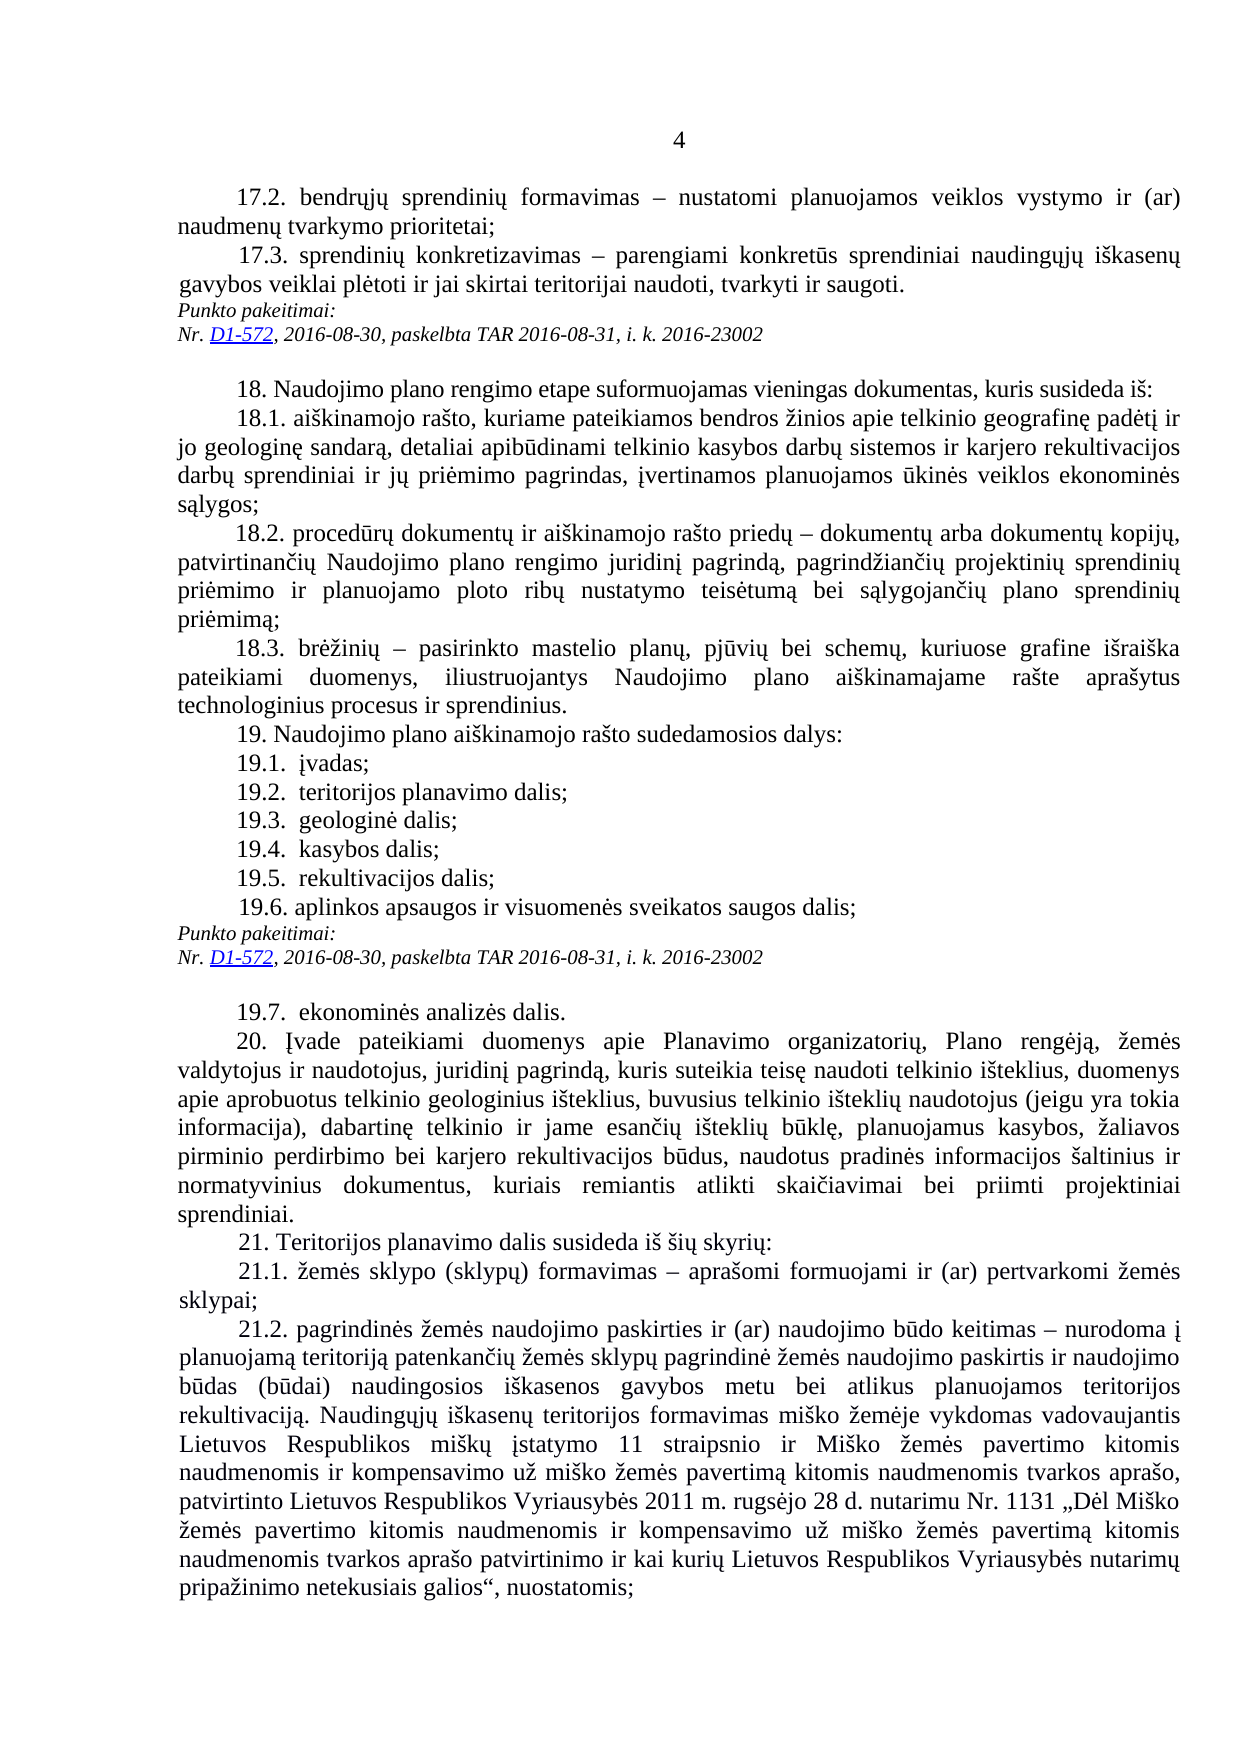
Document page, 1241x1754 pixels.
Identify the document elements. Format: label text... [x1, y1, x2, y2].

text 21. Teritorijos planavimo dalis susideda iš šių skyrių: [179, 1227, 1181, 1256]
text 21.1. žemės sklypo (sklypų) formavimas – aprašomi formuojami ir (ar) pertvarkomi žemės sklypai; [179, 1256, 1181, 1314]
text 19.6. aplinkos apsaugos ir visuomenės sveikatos saugos dalis; [179, 892, 1181, 921]
text 18.1. aiškinamojo rašto, kuriame pateikiamos bendros žinios apie telkinio geografinę padėtį ir jo geologinę sandarą, detaliai apibūdinami telkinio kasybos darbų sistemos ir karjero rekultivacijos darbų sprendiniai ir jų priėmimo pagrindas, įvertinamos planuojamos ūkinės veiklos ekonominės sąlygos; [177, 403, 1181, 518]
text 17.3. sprendinių konkretizavimas – parengiami konkretūs sprendiniai naudingųjų iškasenų gavybos veiklai plėtoti ir jai skirtai teritorijai naudoti, tvarkyti ir saugoti. [179, 240, 1181, 297]
text Punkto pakeitimai: [177, 297, 1181, 322]
text 17.2. bendrųjų sprendinių formavimas – nustatomi planuojamos veiklos vystymo ir (ar) naudmenų tvarkymo prioritetai; [177, 182, 1181, 240]
text 19.5. rekultivacijos dalis; [177, 863, 1181, 892]
text 19.2. teritorijos planavimo dalis; [177, 777, 1181, 806]
text Punkto pakeitimai: [177, 921, 1181, 945]
text 19.7. ekonominės analizės dalis. [177, 997, 1181, 1026]
text Nr. D1-572, 2016-08-30, paskelbta TAR 2016-08-31, i. k. 2016-23002 [177, 945, 1181, 969]
text 19. Naudojimo plano aiškinamojo rašto sudedamosios dalys: [177, 719, 1181, 748]
text 20. Įvade pateikiami duomenys apie Planavimo organizatorių, Plano rengėją, žemės valdytojus ir naudotojus, juridinį pagrindą, kuris suteikia teisę naudoti telkinio išteklius, duomenys apie aprobuotus telkinio geologinius išteklius, buvusius telkinio išteklių naudotojus (jeigu yra tokia informacija), dabartinę telkinio ir jame esančių išteklių būklę, planuojamus kasybos, žaliavos pirminio perdirbimo bei karjero rekultivacijos būdus, naudotus pradinės informacijos šaltinius ir normatyvinius dokumentus, kuriais remiantis atlikti skaičiavimai bei priimti projektiniai sprendiniai. [177, 1026, 1181, 1227]
text Nr. D1-572, 2016-08-30, paskelbta TAR 2016-08-31, i. k. 2016-23002 [177, 322, 1181, 346]
text 19.1. įvadas; [177, 748, 1181, 777]
text 19.3. geologinė dalis; [177, 806, 1181, 834]
text 19.4. kasybos dalis; [177, 834, 1181, 863]
text 18.3. brėžinių – pasirinkto mastelio planų, pjūvių bei schemų, kuriuose grafine išraiška pateikiami duomenys, iliustruojantys Naudojimo plano aiškinamajame rašte aprašytus technologinius procesus ir sprendinius. [177, 633, 1181, 719]
text 21.2. pagrindinės žemės naudojimo paskirties ir (ar) naudojimo būdo keitimas – nurodoma į planuojamą teritoriją patenkančių žemės sklypų pagrindinė žemės naudojimo paskirtis ir naudojimo būdas (būdai) naudingosios iškasenos gavybos metu bei atlikus planuojamos teritorijos rekultivaciją. Naudingųjų iškasenų teritorijos formavimas miško žemėje vykdomas vadovaujantis Lietuvos Respublikos miškų įstatymo 11 straipsnio ir Miško žemės pavertimo kitomis naudmenomis ir kompensavimo už miško žemės pavertimą kitomis naudmenomis tvarkos aprašo, patvirtinto Lietuvos Respublikos Vyriausybės 2011 m. rugsėjo 28 d. nutarimu Nr. 1131 „Dėl Miško žemės pavertimo kitomis naudmenomis ir kompensavimo už miško žemės pavertimą kitomis naudmenomis tvarkos aprašo patvirtinimo ir kai kurių Lietuvos Respublikos Vyriausybės nutarimų pripažinimo netekusiais galios“, nuostatomis; [179, 1314, 1181, 1601]
text 18.2. procedūrų dokumentų ir aiškinamojo rašto priedų – dokumentų arba dokumentų kopijų, patvirtinančių Naudojimo plano rengimo juridinį pagrindą, pagrindžiančių projektinių sprendinių priėmimo ir planuojamo ploto ribų nustatymo teisėtumą bei sąlygojančių plano sprendinių priėmimą; [177, 518, 1181, 633]
text 18. Naudojimo plano rengimo etape suformuojamas vieningas dokumentas, kuris susideda iš: [177, 374, 1181, 403]
